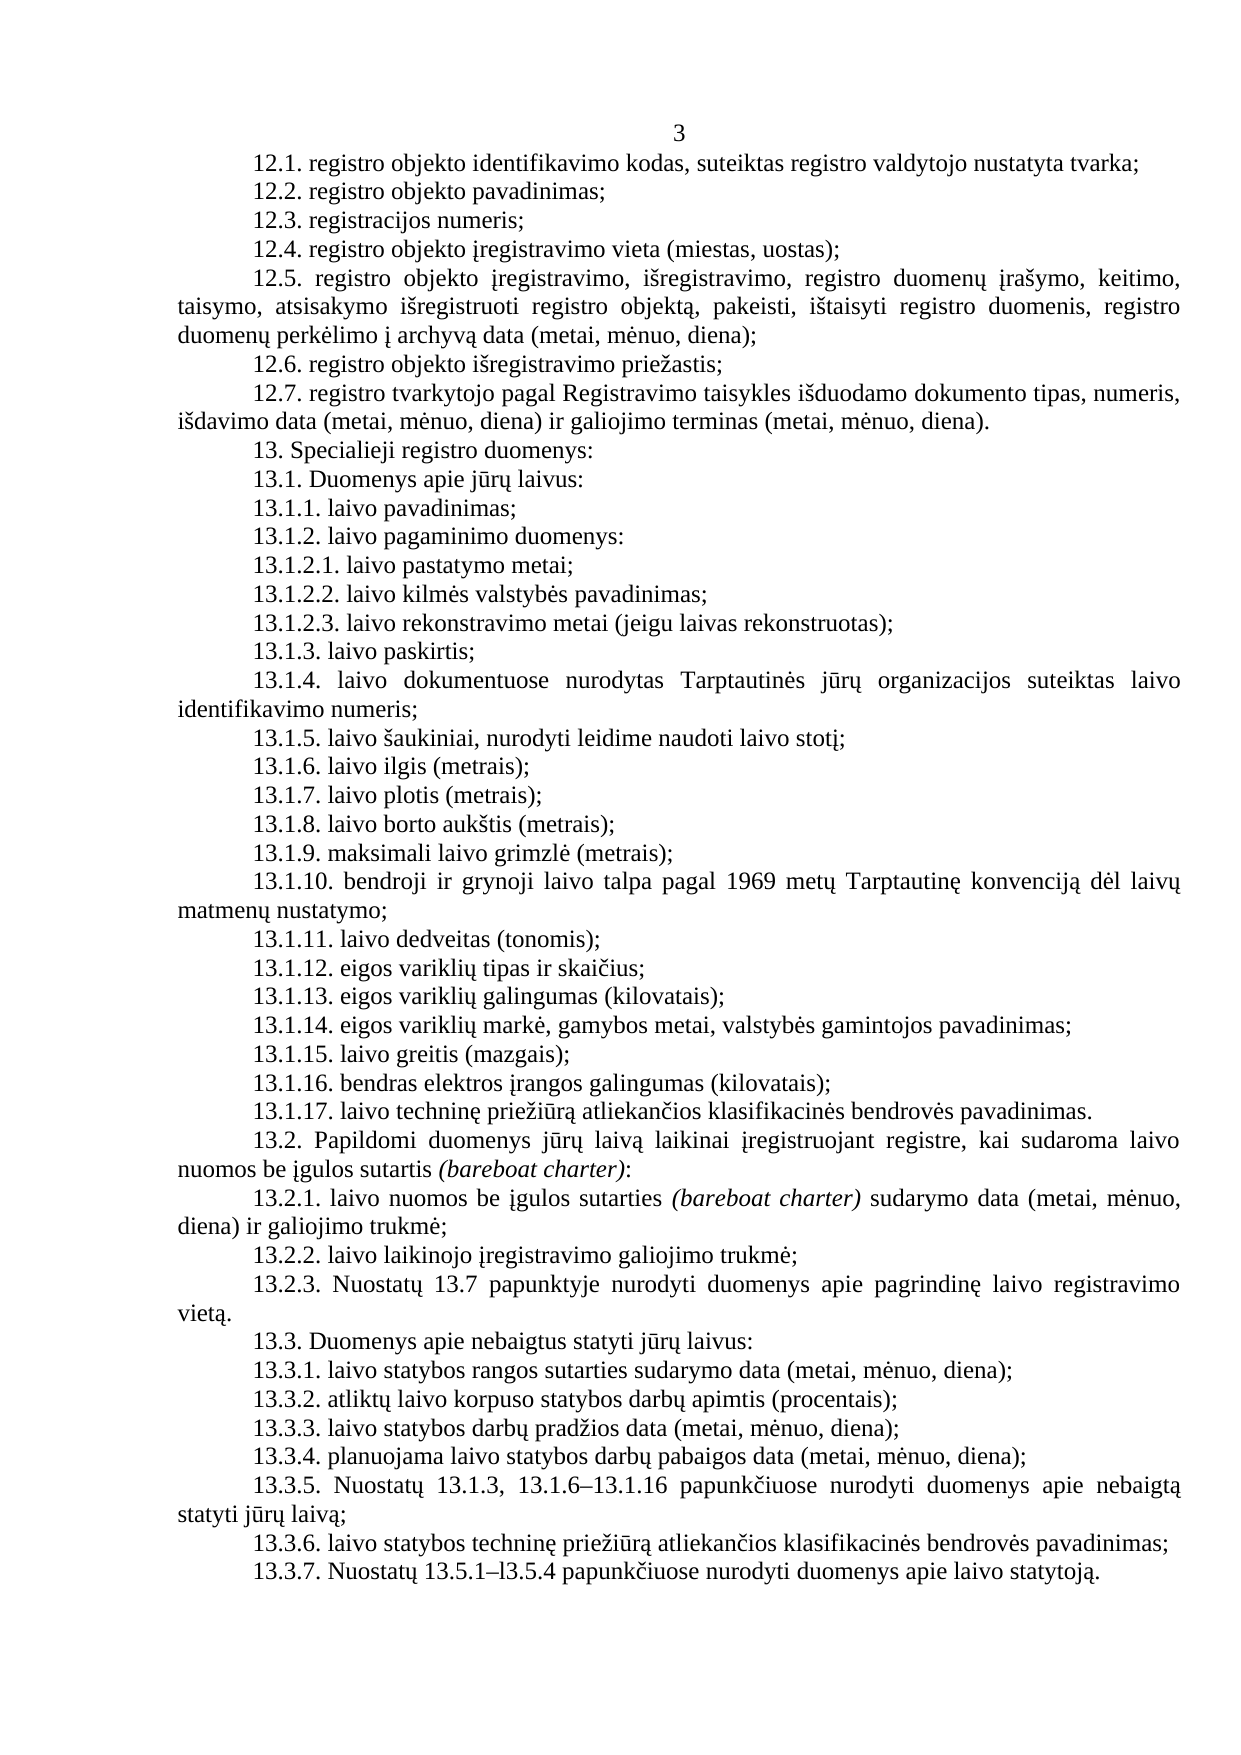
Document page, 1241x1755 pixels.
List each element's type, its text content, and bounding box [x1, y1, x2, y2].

text 13.1.2. laivo pagaminimo duomenys: [177, 521, 1181, 550]
text 13. Specialieji registro duomenys: [177, 435, 1181, 464]
text 13.3.6. laivo statybos techninę priežiūrą atliekančios klasifikacinės bendrovės pavadinimas; [177, 1528, 1181, 1556]
text 12.4. registro objekto įregistravimo vieta (miestas, uostas); [177, 234, 1181, 263]
text 13.3.7. Nuostatų 13.5.1–l3.5.4 papunkčiuose nurodyti duomenys apie laivo statytoją. [177, 1556, 1181, 1585]
text 13.1.2.2. laivo kilmės valstybės pavadinimas; [177, 579, 1181, 608]
text 13.1.8. laivo borto aukštis (metrais); [177, 809, 1181, 838]
text 13.1.1. laivo pavadinimas; [177, 493, 1181, 521]
text 13.1. Duomenys apie jūrų laivus: [177, 464, 1181, 493]
text 13.1.10. bendroji ir grynoji laivo talpa pagal 1969 metų Tarptautinę konvenciją dėl laivų matmenų nustatymo; [177, 866, 1181, 924]
text 13.1.4. laivo dokumentuose nurodytas Tarptautinės jūrų organizacijos suteiktas laivo identifikavimo numeris; [177, 665, 1181, 723]
text 13.2.2. laivo laikinojo įregistravimo galiojimo trukmė; [177, 1240, 1181, 1269]
text 13.1.2.1. laivo pastatymo metai; [177, 550, 1181, 579]
text 13.3.3. laivo statybos darbų pradžios data (metai, mėnuo, diena); [177, 1413, 1181, 1441]
text 13.1.11. laivo dedveitas (tonomis); [177, 924, 1181, 953]
text 12.3. registracijos numeris; [177, 205, 1181, 234]
text 13.1.15. laivo greitis (mazgais); [177, 1039, 1181, 1068]
text 13.2.3. Nuostatų 13.7 papunktyje nurodyti duomenys apie pagrindinę laivo registravimo vietą. [177, 1269, 1181, 1326]
text 13.3.1. laivo statybos rangos sutarties sudarymo data (metai, mėnuo, diena); [177, 1355, 1181, 1384]
text 13.1.3. laivo paskirtis; [177, 636, 1181, 665]
text 13.1.16. bendras elektros įrangos galingumas (kilovatais); [177, 1068, 1181, 1096]
text 13.3.4. planuojama laivo statybos darbų pabaigos data (metai, mėnuo, diena); [177, 1441, 1181, 1470]
text 13.1.12. eigos variklių tipas ir skaičius; [177, 953, 1181, 981]
text 13.1.7. laivo plotis (metrais); [177, 780, 1181, 809]
text 12.2. registro objekto pavadinimas; [177, 176, 1181, 205]
text 13.1.6. laivo ilgis (metrais); [177, 751, 1181, 780]
text 13.1.14. eigos variklių markė, gamybos metai, valstybės gamintojos pavadinimas; [177, 1010, 1181, 1039]
text 13.2. Papildomi duomenys jūrų laivą laikinai įregistruojant registre, kai sudaroma laivo nuomos be įgulos sutartis (bareboat charter): [177, 1125, 1181, 1183]
text 13.2.1. laivo nuomos be įgulos sutarties (bareboat charter) sudarymo data (metai, mėnuo, diena) ir galiojimo trukmė; [177, 1183, 1181, 1240]
text 13.1.17. laivo techninę priežiūrą atliekančios klasifikacinės bendrovės pavadinimas. [177, 1096, 1181, 1125]
text 12.6. registro objekto išregistravimo priežastis; [177, 349, 1181, 378]
text 13.3.2. atliktų laivo korpuso statybos darbų apimtis (procentais); [177, 1384, 1181, 1413]
text 12.5. registro objekto įregistravimo, išregistravimo, registro duomenų įrašymo, keitimo, taisymo, atsisakymo išregistruoti registro objektą, pakeisti, ištaisyti registro duomenis, registro duomenų perkėlimo į archyvą data (metai, mėnuo, diena); [177, 263, 1181, 349]
text 13.1.13. eigos variklių galingumas (kilovatais); [177, 981, 1181, 1010]
text 13.3. Duomenys apie nebaigtus statyti jūrų laivus: [177, 1326, 1181, 1355]
text 13.1.5. laivo šaukiniai, nurodyti leidime naudoti laivo stotį; [177, 723, 1181, 751]
text 12.1. registro objekto identifikavimo kodas, suteiktas registro valdytojo nustatyta tvarka; [177, 148, 1181, 176]
text 13.3.5. Nuostatų 13.1.3, 13.1.6–13.1.16 papunkčiuose nurodyti duomenys apie nebaigtą statyti jūrų laivą; [177, 1470, 1181, 1528]
text 13.1.9. maksimali laivo grimzlė (metrais); [177, 838, 1181, 866]
text 12.7. registro tvarkytojo pagal Registravimo taisykles išduodamo dokumento tipas, numeris, išdavimo data (metai, mėnuo, diena) ir galiojimo terminas (metai, mėnuo, diena). [177, 378, 1181, 435]
text 13.1.2.3. laivo rekonstravimo metai (jeigu laivas rekonstruotas); [177, 608, 1181, 636]
